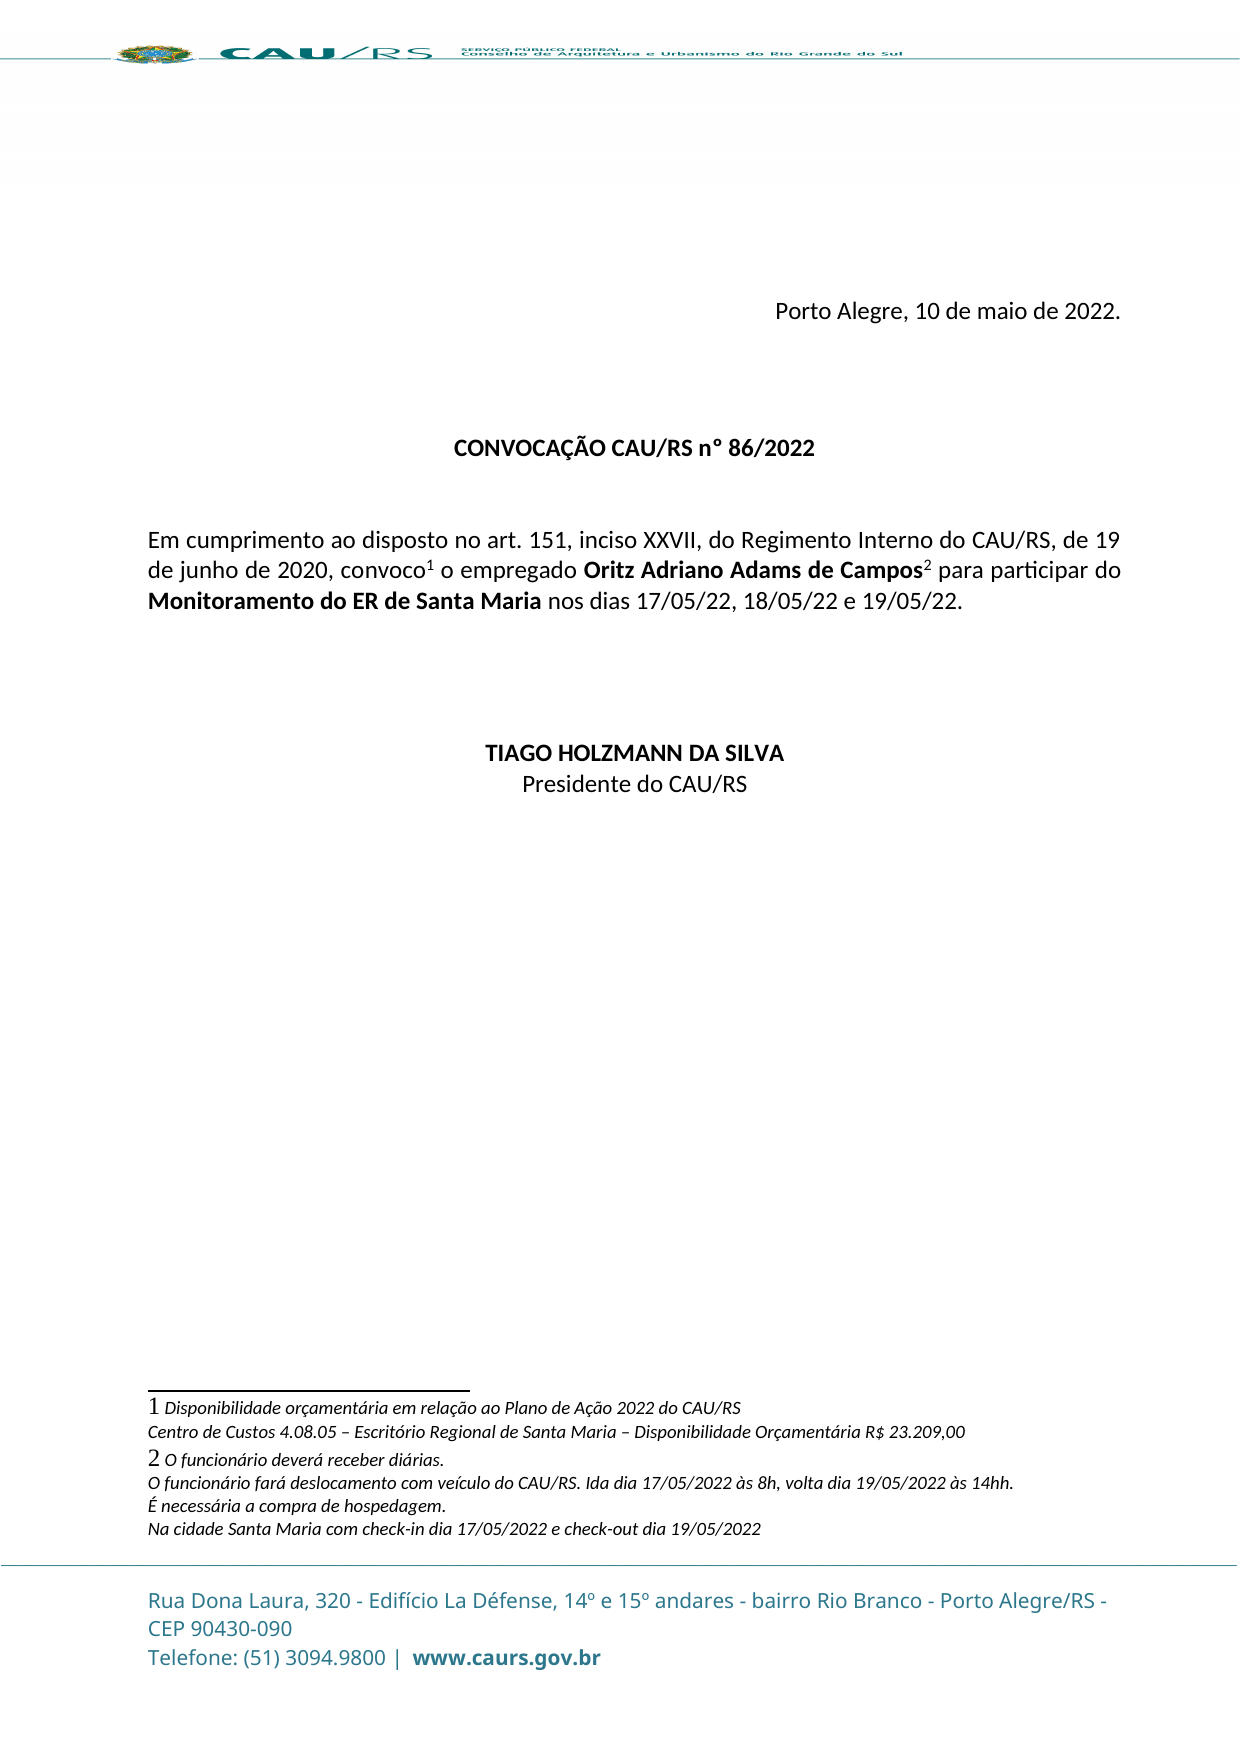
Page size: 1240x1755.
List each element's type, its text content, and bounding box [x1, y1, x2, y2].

text TIAGO HOLZMANN DA SILVA [148, 737, 1121, 768]
text O funcionário deverá receber diárias. [148, 1443, 1121, 1472]
text O funcionário fará deslocamento com veículo do CAU/RS. Ida dia 17/05/2022 às 8h, volta dia 19/05/2022 às 14hh. [148, 1472, 1121, 1494]
text CONVOCAÇÃO CAU/RS nº 86/2022 [148, 432, 1121, 463]
text Em cumprimento ao disposto no art. 151, inciso XXVII, do Regimento Interno do CAU/RS, de 19 de junho de 2020, convoco o empregado Oritz Adriano Adams de Campos para participar do Monitoramento do ER de Santa Maria nos dias 17/05/22, 18/05/22 e 19/05/22. [148, 524, 1121, 616]
text Disponibilidade orçamentária em relação ao Plano de Ação 2022 do CAU/RS Centro de Custos 4.08.05 – Escritório Regional de Santa Maria – Disponibilidade Orçamentária R$ 23.209,00 [148, 1391, 1121, 1443]
text Presidente do CAU/RS [148, 768, 1121, 798]
text Na cidade Santa Maria com check-in dia 17/05/2022 e check-out dia 19/05/2022 [148, 1517, 1121, 1540]
text É necessária a compra de hospedagem. [148, 1494, 1121, 1517]
text Porto Alegre, 10 de maio de 2022. [148, 295, 1121, 326]
